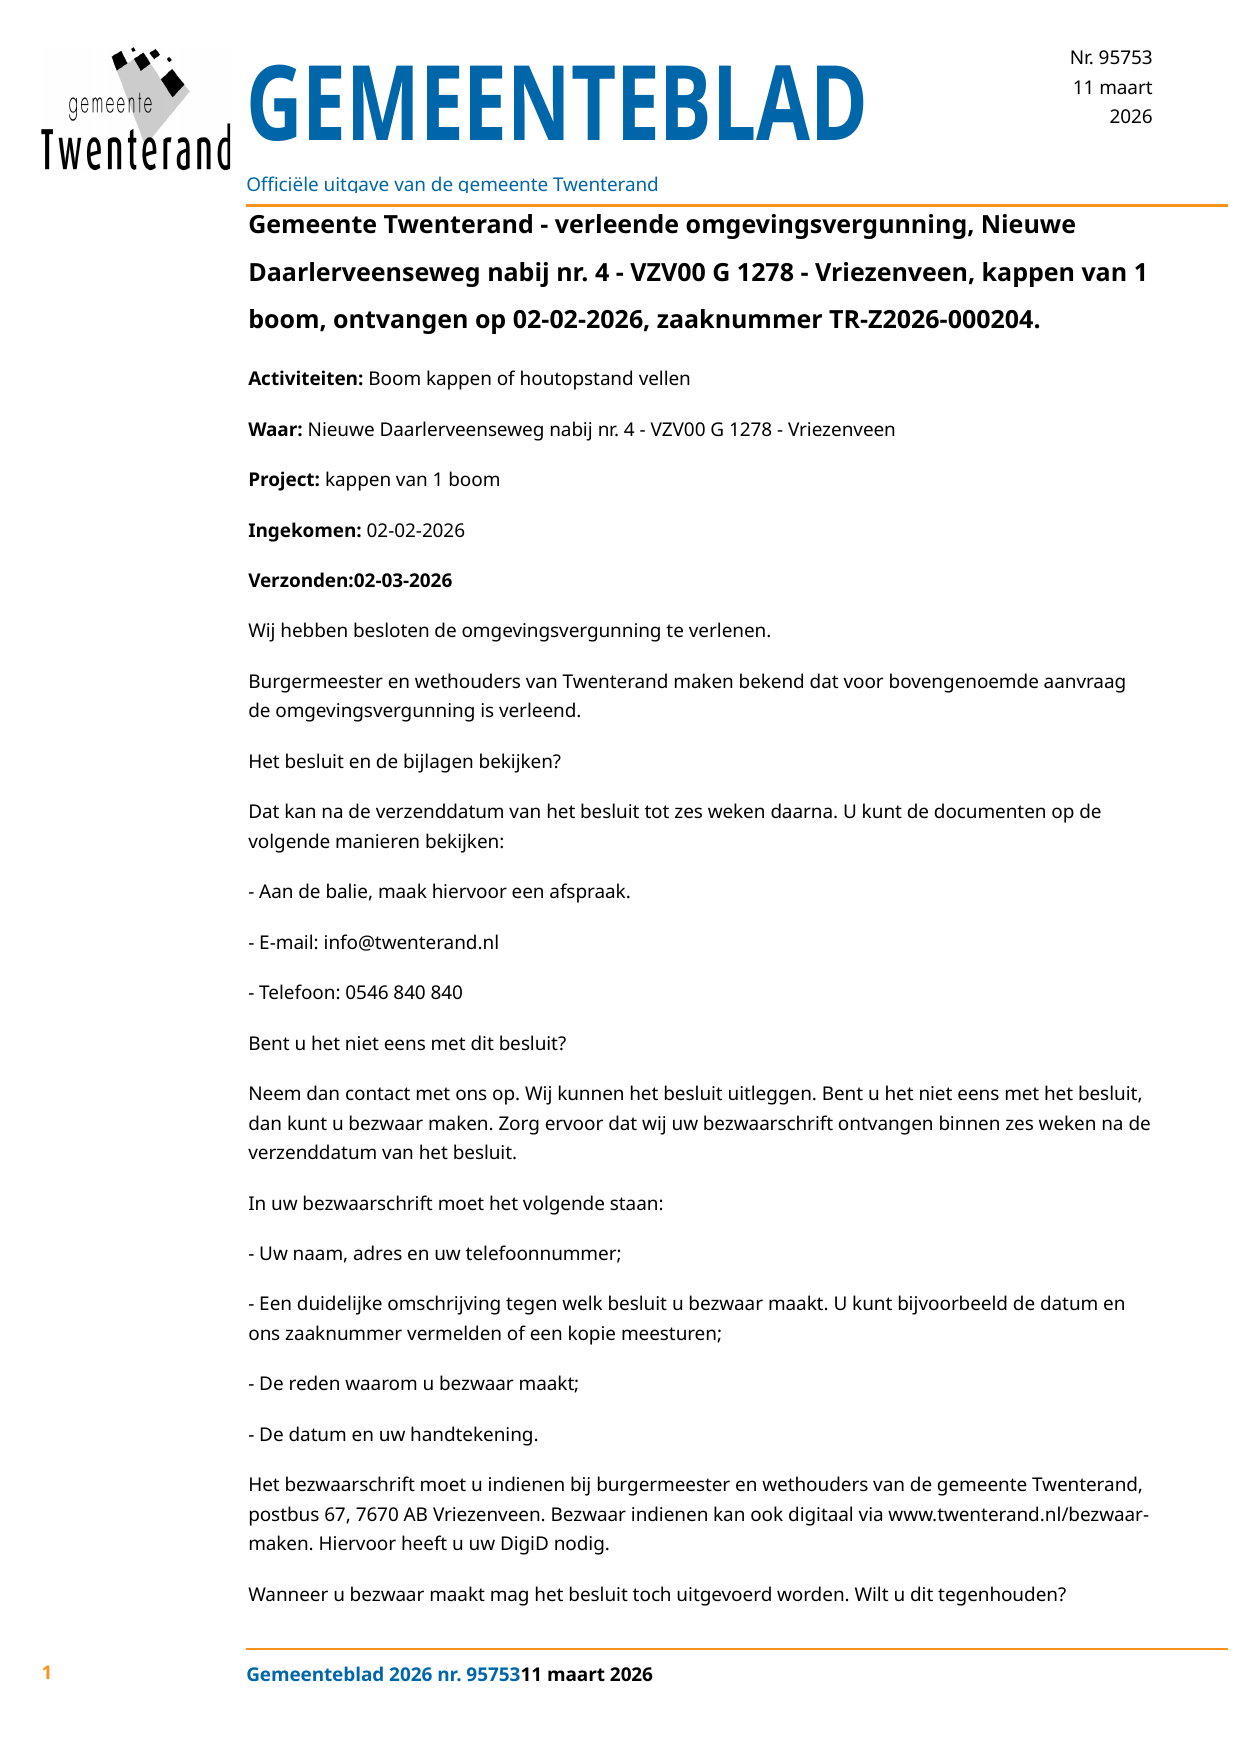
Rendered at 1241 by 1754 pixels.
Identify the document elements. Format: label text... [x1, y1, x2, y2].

text Activiteiten: Boom kappen of houtopstand vellen [248, 366, 1152, 391]
text - E-mail: info@twenterand.nl [248, 929, 1152, 954]
text - Uw naam, adres en uw telefoonnummer; [248, 1240, 1152, 1266]
text Het besluit en de bijlagen bekijken? [248, 748, 1152, 774]
text Dat kan na de verzenddatum van het besluit tot zes weken daarna. U kunt de documenten op de volgende manieren bekijken: [248, 798, 1152, 854]
text - De datum en uw handtekening. [248, 1421, 1152, 1447]
text Ingekomen: 02-02-2026 [248, 517, 1152, 542]
text Gemeente Twenterand - verleende omgevingsvergunning, Nieuwe Daarlerveenseweg nabij nr. 4 - VZV00 G 1278 - Vriezenveen, kappen van 1 boom, ontvangen op 02-02-2026, zaaknummer TR-Z2026-000204. [248, 207, 1152, 336]
text Het bezwaarschrift moet u indienen bij burgermeester en wethouders van de gemeente Twenterand, postbus 67, 7670 AB Vriezenveen. Bezwaar indienen kan ook digitaal via www.twenterand.nl/bezwaar-maken. Hiervoor heeft u uw DigiD nodig. [248, 1471, 1152, 1556]
text Bent u het niet eens met dit besluit? [248, 1030, 1152, 1055]
text Burgermeester en wethouders van Twenterand maken bekend dat voor bovengenoemde aanvraag de omgevingsvergunning is verleend. [248, 668, 1152, 723]
text Waar: Nieuwe Daarlerveenseweg nabij nr. 4 - VZV00 G 1278 - Vriezenveen [248, 416, 1152, 442]
text - Telefoon: 0546 840 840 [248, 979, 1152, 1005]
text Wij hebben besloten de omgevingsvergunning te verlenen. [248, 618, 1152, 643]
text Project: kappen van 1 boom [248, 466, 1152, 492]
text - Een duidelijke omschrijving tegen welk besluit u bezwaar maakt. U kunt bijvoorbeeld de datum en ons zaaknummer vermelden of een kopie meesturen; [248, 1291, 1152, 1346]
text Neem dan contact met ons op. Wij kunnen het besluit uitleggen. Bent u het niet eens met het besluit, dan kunt u bezwaar maken. Zorg ervoor dat wij uw bezwaarschrift ontvangen binnen zes weken na de verzenddatum van het besluit. [248, 1080, 1152, 1165]
picture [41, 47, 231, 172]
text - Aan de balie, maak hiervoor een afspraak. [248, 878, 1152, 904]
text Wanneer u bezwaar maakt mag het besluit toch uitgevoerd worden. Wilt u dit tegenhouden? [248, 1581, 1152, 1607]
text Verzonden:02-03-2026 [248, 567, 1152, 593]
text In uw bezwaarschrift moet het volgende staan: [248, 1190, 1152, 1215]
text - De reden waarom u bezwaar maakt; [248, 1371, 1152, 1396]
